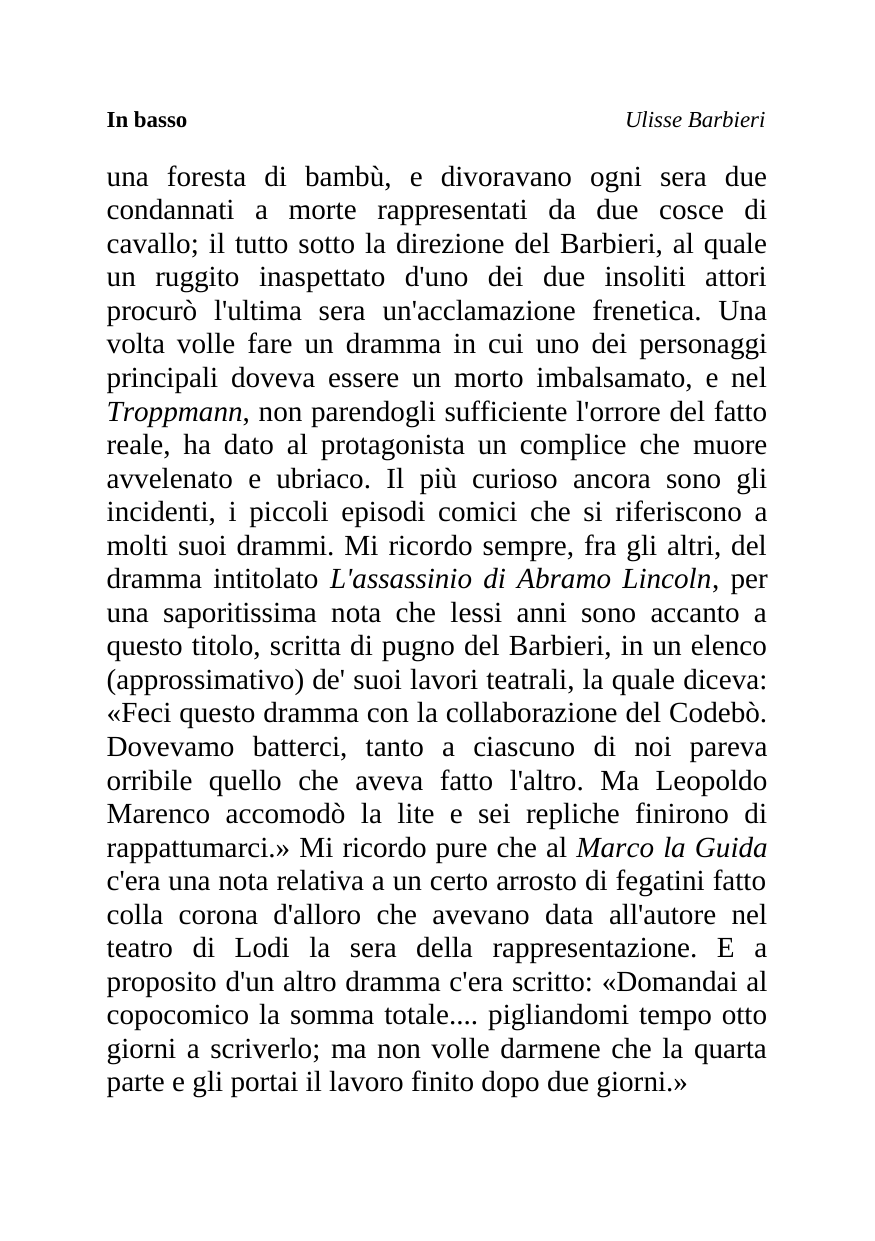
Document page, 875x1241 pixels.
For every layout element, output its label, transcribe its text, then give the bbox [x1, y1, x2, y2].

text una foresta di bambù, e divoravano ogni sera due condannati a morte rappresentati da due cosce di cavallo; il tutto sotto la direzione del Barbieri, al quale un ruggito inaspettato d'uno dei due insoliti attori procurò l'ultima sera un'acclamazione frenetica. Una volta volle fare un dramma in cui uno dei personaggi principali doveva essere un morto imbalsamato, e nel Troppmann, non parendogli sufficiente l'orrore del fatto reale, ha dato al protagonista un complice che muore avvelenato e ubriaco. Il più curioso ancora sono gli incidenti, i piccoli episodi comici che si riferiscono a molti suoi drammi. Mi ricordo sempre, fra gli altri, del dramma intitolato L'assassinio di Abramo Lincoln, per una saporitissima nota che lessi anni sono accanto a questo titolo, scritta di pugno del Barbieri, in un elenco (approssimativo) de' suoi lavori teatrali, la quale diceva: «Feci questo dramma con la collaborazione del Codebò. Dovevamo batterci, tanto a ciascuno di noi pareva orribile quello che aveva fatto l'altro. Ma Leopoldo Marenco accomodò la lite e sei repliche finirono di rappattumarci.» Mi ricordo pure che al Marco la Guida c'era una nota relativa a un certo arrosto di fegatini fatto colla corona d'alloro che avevano data all'autore nel teatro di Lodi la sera della rappresentazione. E a proposito d'un altro dramma c'era scritto: «Domandai al copocomico la somma totale.... pigliandomi tempo otto giorni a scriverlo; ma non volle darmene che la quarta parte e gli portai il lavoro finito dopo due giorni.» [106, 159, 768, 1098]
